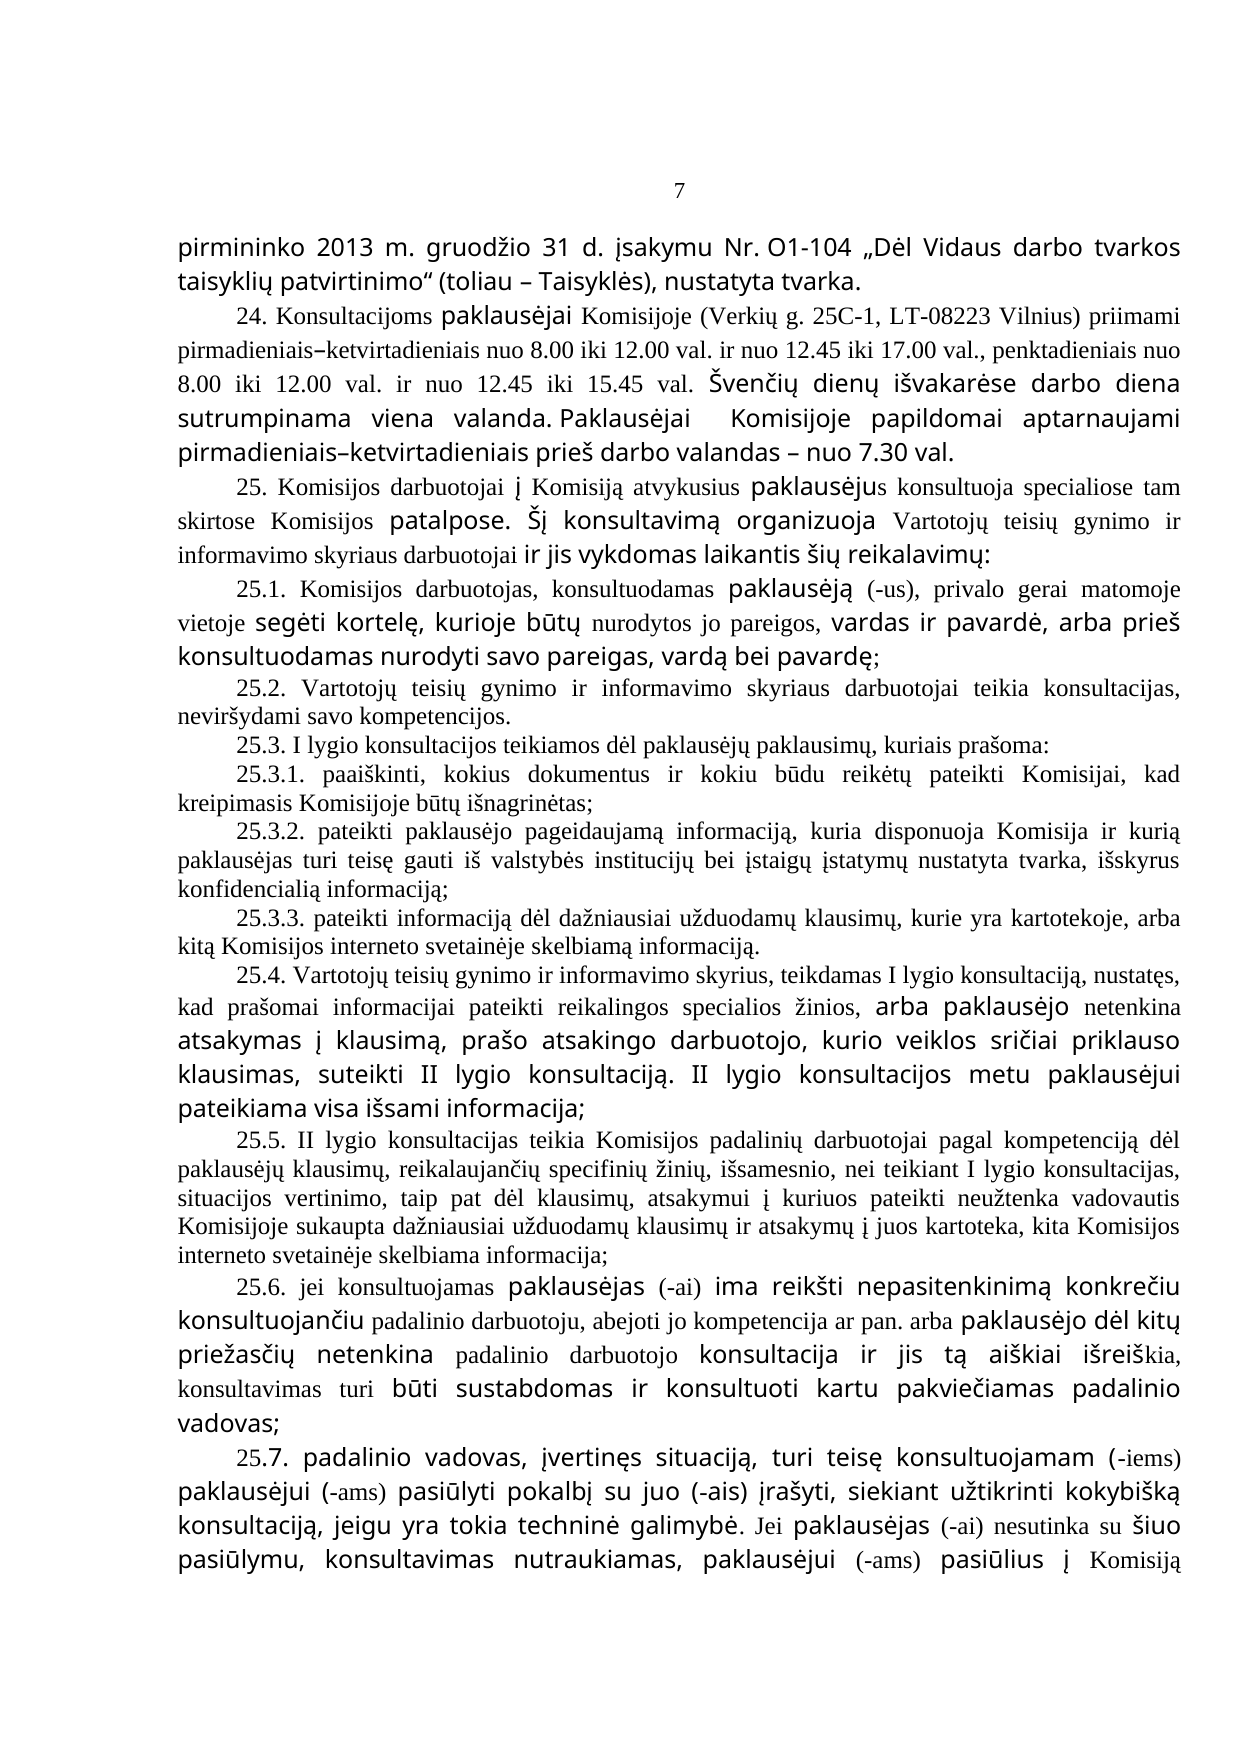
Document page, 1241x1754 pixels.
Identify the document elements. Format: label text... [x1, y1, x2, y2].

text 25.7. padalinio vadovas, įvertinęs situaciją, turi teisę konsultuojamam (-iems) paklausėjui (-ams) pasiūlyti pokalbį su juo (-ais) įrašyti, siekiant užtikrinti kokybišką konsultaciją, jeigu yra tokia techninė galimybė. Jei paklausėjas (-ai) nesutinka su šiuo pasiūlymu, konsultavimas nutraukiamas, paklausėjui (-ams) pasiūlius į Komisiją [177, 1439, 1181, 1576]
text 24. Konsultacijoms paklausėjai Komisijoje (Verkių g. 25C-1, LT-08223 Vilnius) priimami pirmadieniais–ketvirtadieniais nuo 8.00 iki 12.00 val. ir nuo 12.45 iki 17.00 val., penktadieniais nuo 8.00 iki 12.00 val. ir nuo 12.45 iki 15.45 val. Švenčių dienų išvakarėse darbo diena sutrumpinama viena valanda. Paklausėjai Komisijoje papildomai aptarnaujami pirmadieniais–ketvirtadieniais prieš darbo valandas – nuo 7.30 val. [177, 298, 1181, 468]
text 25. Komisijos darbuotojai į Komisiją atvykusius paklausėjus konsultuoja specialiose tam skirtose Komisijos patalpose. Šį konsultavimą organizuoja Vartotojų teisių gynimo ir informavimo skyriaus darbuotojai ir jis vykdomas laikantis šių reikalavimų: [177, 468, 1181, 571]
text pirmininko 2013 m. gruodžio 31 d. įsakymu Nr. O1-104 „Dėl Vidaus darbo tvarkos taisyklių patvirtinimo“ (toliau – Taisyklės), nustatyta tvarka. [177, 230, 1181, 298]
text 25.3. I lygio konsultacijos teikiamos dėl paklausėjų paklausimų, kuriais prašoma: [177, 730, 1181, 759]
text 25.3.2. pateikti paklausėjo pageidaujamą informaciją, kuria disponuoja Komisija ir kurią paklausėjas turi teisę gauti iš valstybės institucijų bei įstaigų įstatymų nustatyta tvarka, išskyrus konfidencialią informaciją; [177, 816, 1181, 903]
text 25.4. Vartotojų teisių gynimo ir informavimo skyrius, teikdamas I lygio konsultaciją, nustatęs, kad prašomai informacijai pateikti reikalingos specialios žinios, arba paklausėjo netenkina atsakymas į klausimą, prašo atsakingo darbuotojo, kurio veiklos sričiai priklauso klausimas, suteikti II lygio konsultaciją. II lygio konsultacijos metu paklausėjui pateikiama visa išsami informacija; [177, 960, 1181, 1125]
text 25.6. jei konsultuojamas paklausėjas (-ai) ima reikšti nepasitenkinimą konkrečiu konsultuojančiu padalinio darbuotoju, abejoti jo kompetencija ar pan. arba paklausėjo dėl kitų priežasčių netenkina padalinio darbuotojo konsultacija ir jis tą aiškiai išreiškia, konsultavimas turi būti sustabdomas ir konsultuoti kartu pakviečiamas padalinio vadovas; [177, 1269, 1181, 1439]
text 25.3.1. paaiškinti, kokius dokumentus ir kokiu būdu reikėtų pateikti Komisijai, kad kreipimasis Komisijoje būtų išnagrinėtas; [177, 759, 1181, 816]
text 25.1. Komisijos darbuotojas, konsultuodamas paklausėją (-us), privalo gerai matomoje vietoje segėti kortelę, kurioje būtų nurodytos jo pareigos, vardas ir pavardė, arba prieš konsultuodamas nurodyti savo pareigas, vardą bei pavardę; [177, 571, 1181, 673]
text 25.2. Vartotojų teisių gynimo ir informavimo skyriaus darbuotojai teikia konsultacijas, neviršydami savo kompetencijos. [177, 673, 1181, 730]
text 25.3.3. pateikti informaciją dėl dažniausiai užduodamų klausimų, kurie yra kartotekoje, arba kitą Komisijos interneto svetainėje skelbiamą informaciją. [177, 903, 1181, 960]
text 25.5. II lygio konsultacijas teikia Komisijos padalinių darbuotojai pagal kompetenciją dėl paklausėjų klausimų, reikalaujančių specifinių žinių, išsamesnio, nei teikiant I lygio konsultacijas, situacijos vertinimo, taip pat dėl klausimų, atsakymui į kuriuos pateikti neužtenka vadovautis Komisijoje sukaupta dažniausiai užduodamų klausimų ir atsakymų į juos kartoteka, kita Komisijos interneto svetainėje skelbiama informacija; [177, 1125, 1181, 1269]
